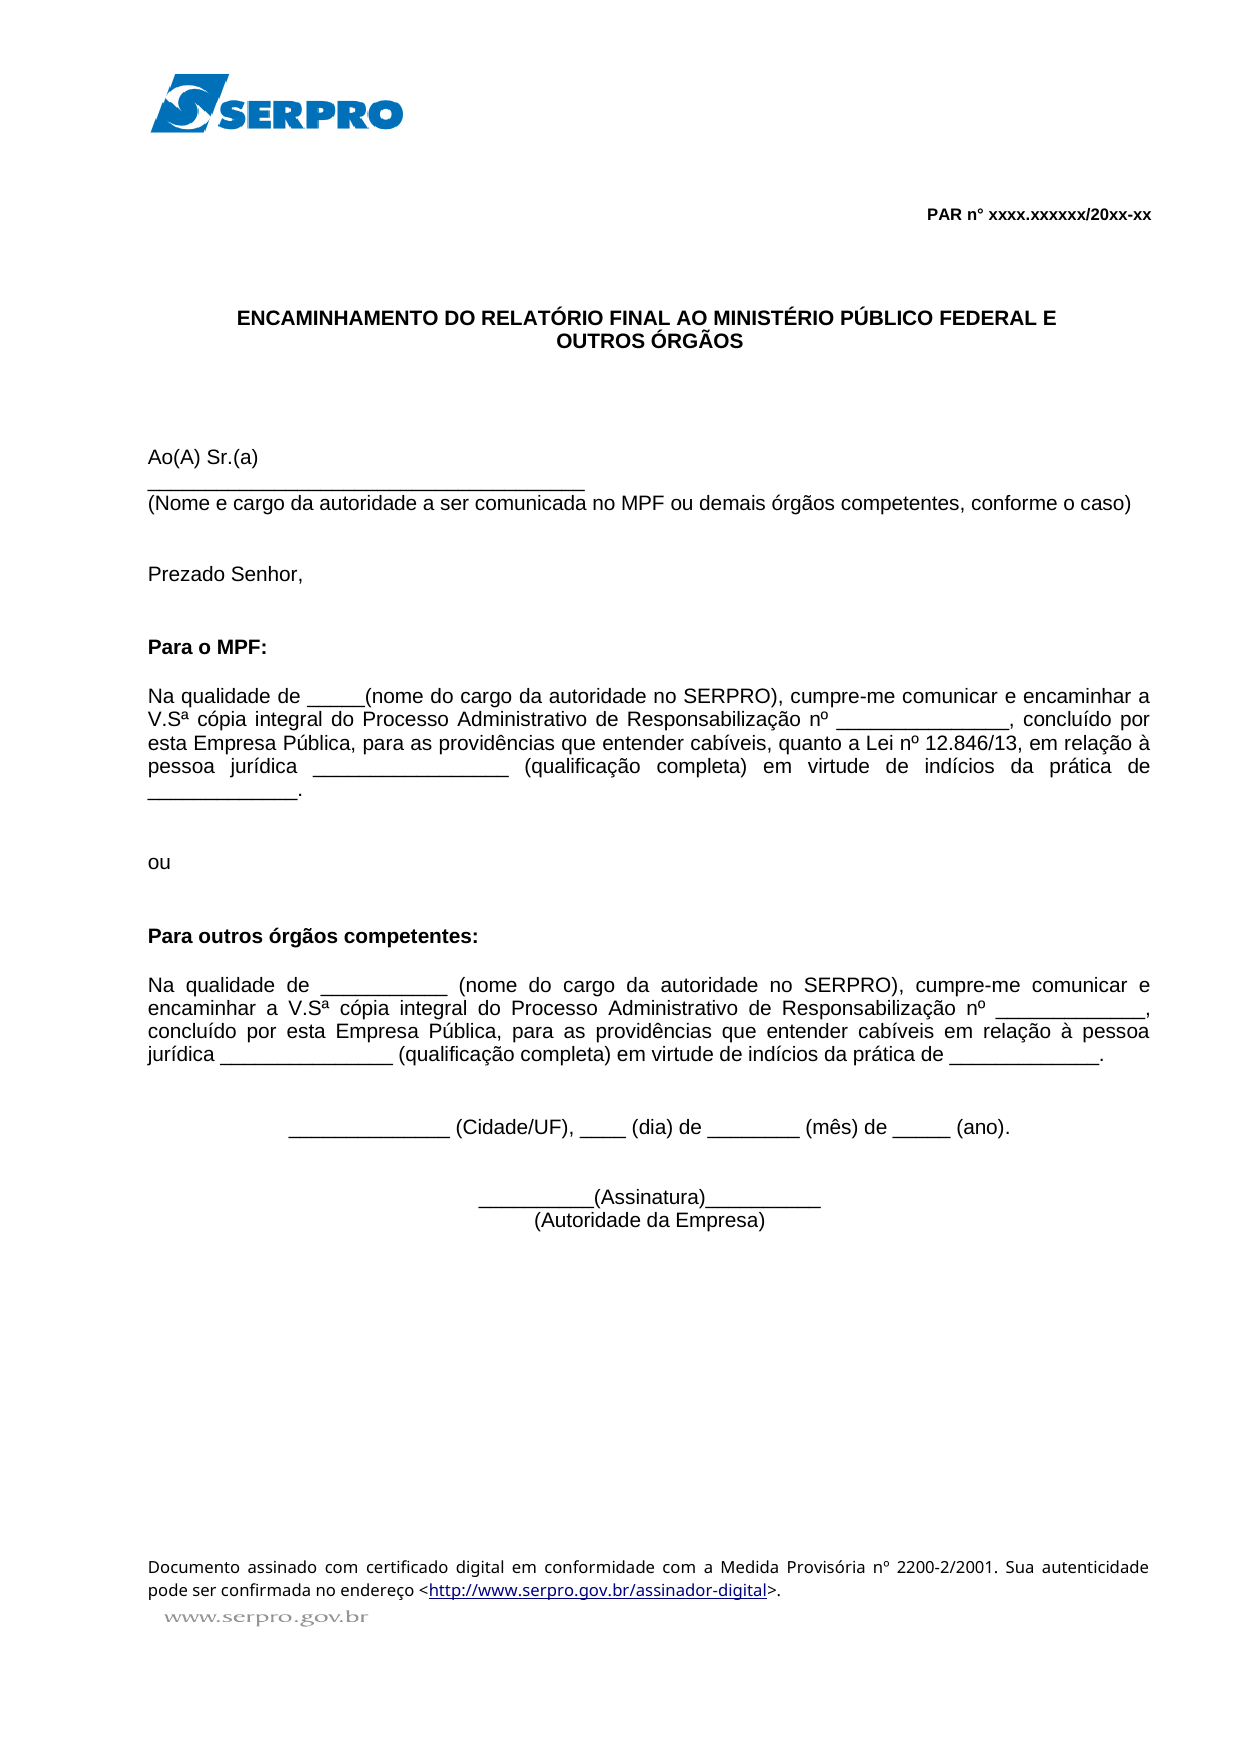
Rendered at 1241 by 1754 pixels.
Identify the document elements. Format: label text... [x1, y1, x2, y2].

text OUTROS ÓRGÃOS [148, 329, 1151, 353]
text (Nome e cargo da autoridade a ser comunicada no MPF ou demais órgãos competentes, conforme o caso) [148, 492, 1151, 515]
text ______________ (Cidade/UF), ____ (dia) de ________ (mês) de _____ (ano). [148, 1116, 1151, 1139]
text Para o MPF: [148, 636, 1151, 659]
text __________(Assinatura)__________ [148, 1186, 1151, 1209]
picture [149, 73, 403, 133]
text ______________________________________ [148, 469, 1151, 492]
text Prezado Senhor, [148, 562, 1151, 586]
text (Autoridade da Empresa) [148, 1209, 1151, 1232]
text ENCAMINHAMENTO DO RELATÓRIO FINAL AO MINISTÉRIO PÚBLICO FEDERAL E [148, 306, 1151, 329]
text PAR n° xxxx.xxxxxx/20xx-xx [150, 182, 1151, 224]
text Na qualidade de _____(nome do cargo da autoridade no SERPRO), cumpre-me comunicar e encaminhar a V.Sª cópia integral do Processo Administrativo de Responsabilização nº _______________, concluído por esta Empresa Pública, para as providências que entender cabíveis, quanto a Lei nº 12.846/13, em relação à pessoa jurídica _________________ (qualificação completa) em virtude de indícios da prática de _____________. [148, 685, 1151, 801]
text ou [148, 851, 1151, 874]
text Na qualidade de ___________ (nome do cargo da autoridade no SERPRO), cumpre-me comunicar e encaminhar a V.Sª cópia integral do Processo Administrativo de Responsabilização nº _____________, concluído por esta Empresa Pública, para as providências que entender cabíveis em relação à pessoa jurídica _______________ (qualificação completa) em virtude de indícios da prática de _____________. [148, 973, 1151, 1066]
text Para outros órgãos competentes: [148, 924, 1151, 948]
text Ao(A) Sr.(a) [148, 446, 1151, 469]
